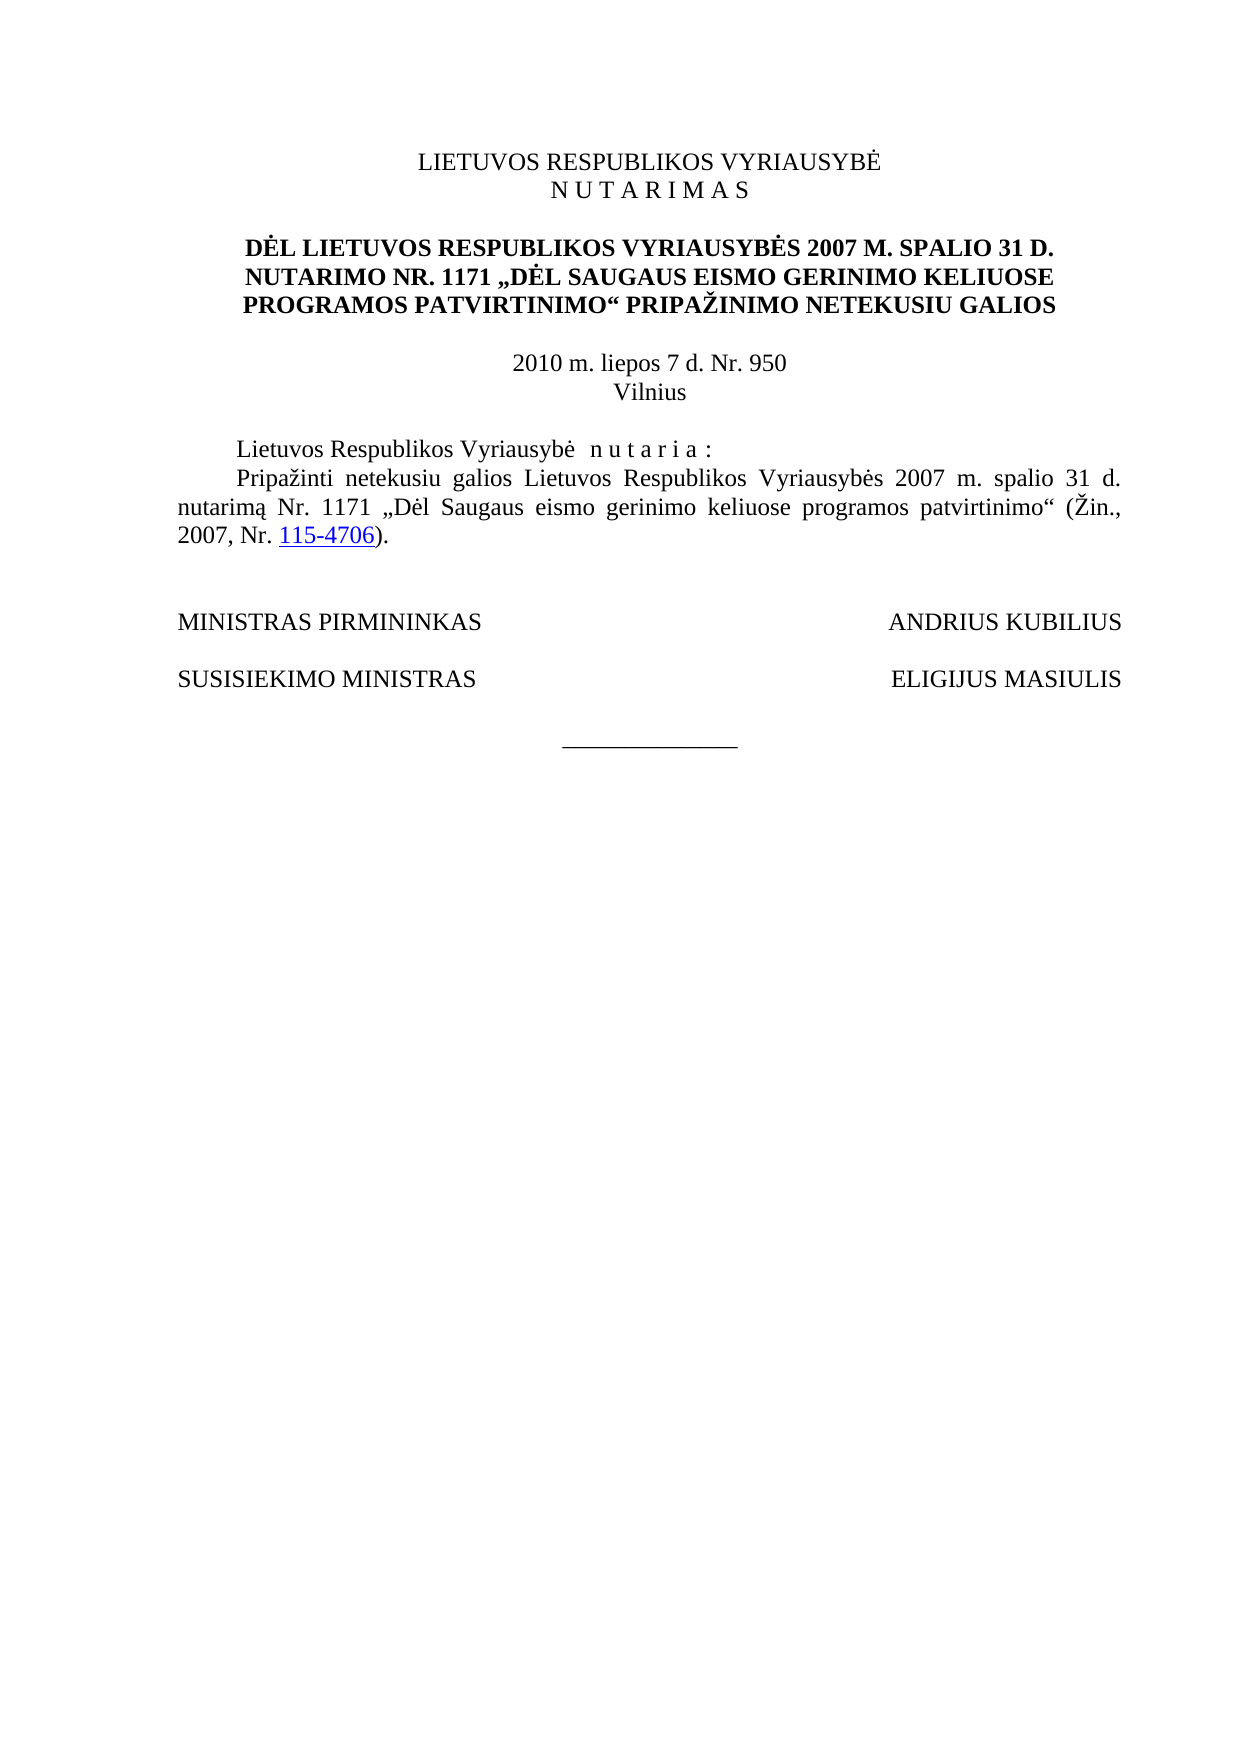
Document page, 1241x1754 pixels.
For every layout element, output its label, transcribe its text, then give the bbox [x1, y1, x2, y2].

text 2010 m. liepos 7 d. Nr. 950 [177, 348, 1122, 377]
text Pripažinti netekusiu galios Lietuvos Respublikos Vyriausybės 2007 m. spalio 31 d. nutarimą Nr. 1171 „Dėl Saugaus eismo gerinimo keliuose programos patvirtinimo“ (Žin., 2007, Nr. 115-4706). [177, 463, 1122, 549]
text MINISTRAS PIRMININKAS ANDRIUS KUBILIUS [177, 607, 1122, 636]
text Lietuvos Respublikos Vyriausybė [177, 147, 1122, 176]
text Vilnius [177, 377, 1122, 406]
text DĖL LIETUVOS RESPUBLIKOS VYRIAUSYBĖS 2007 M. SPALIO 31 D. NUTARIMO NR. 1171 „DĖL SAUGAUS EISMO GERINIMO KELIUOSE PROGRAMOS PATVIRTINIMO“ PRIPAŽINIMO NETEKUSIU GALIOS [177, 233, 1122, 319]
text Lietuvos Respublikos Vyriausybė nutaria: [177, 434, 1122, 463]
text NUTARIMAS [177, 176, 1122, 204]
text SUSISIEKIMO MINISTRAS ELIGIJUS MASIULIS [177, 664, 1122, 693]
text ______________ [177, 722, 1122, 751]
